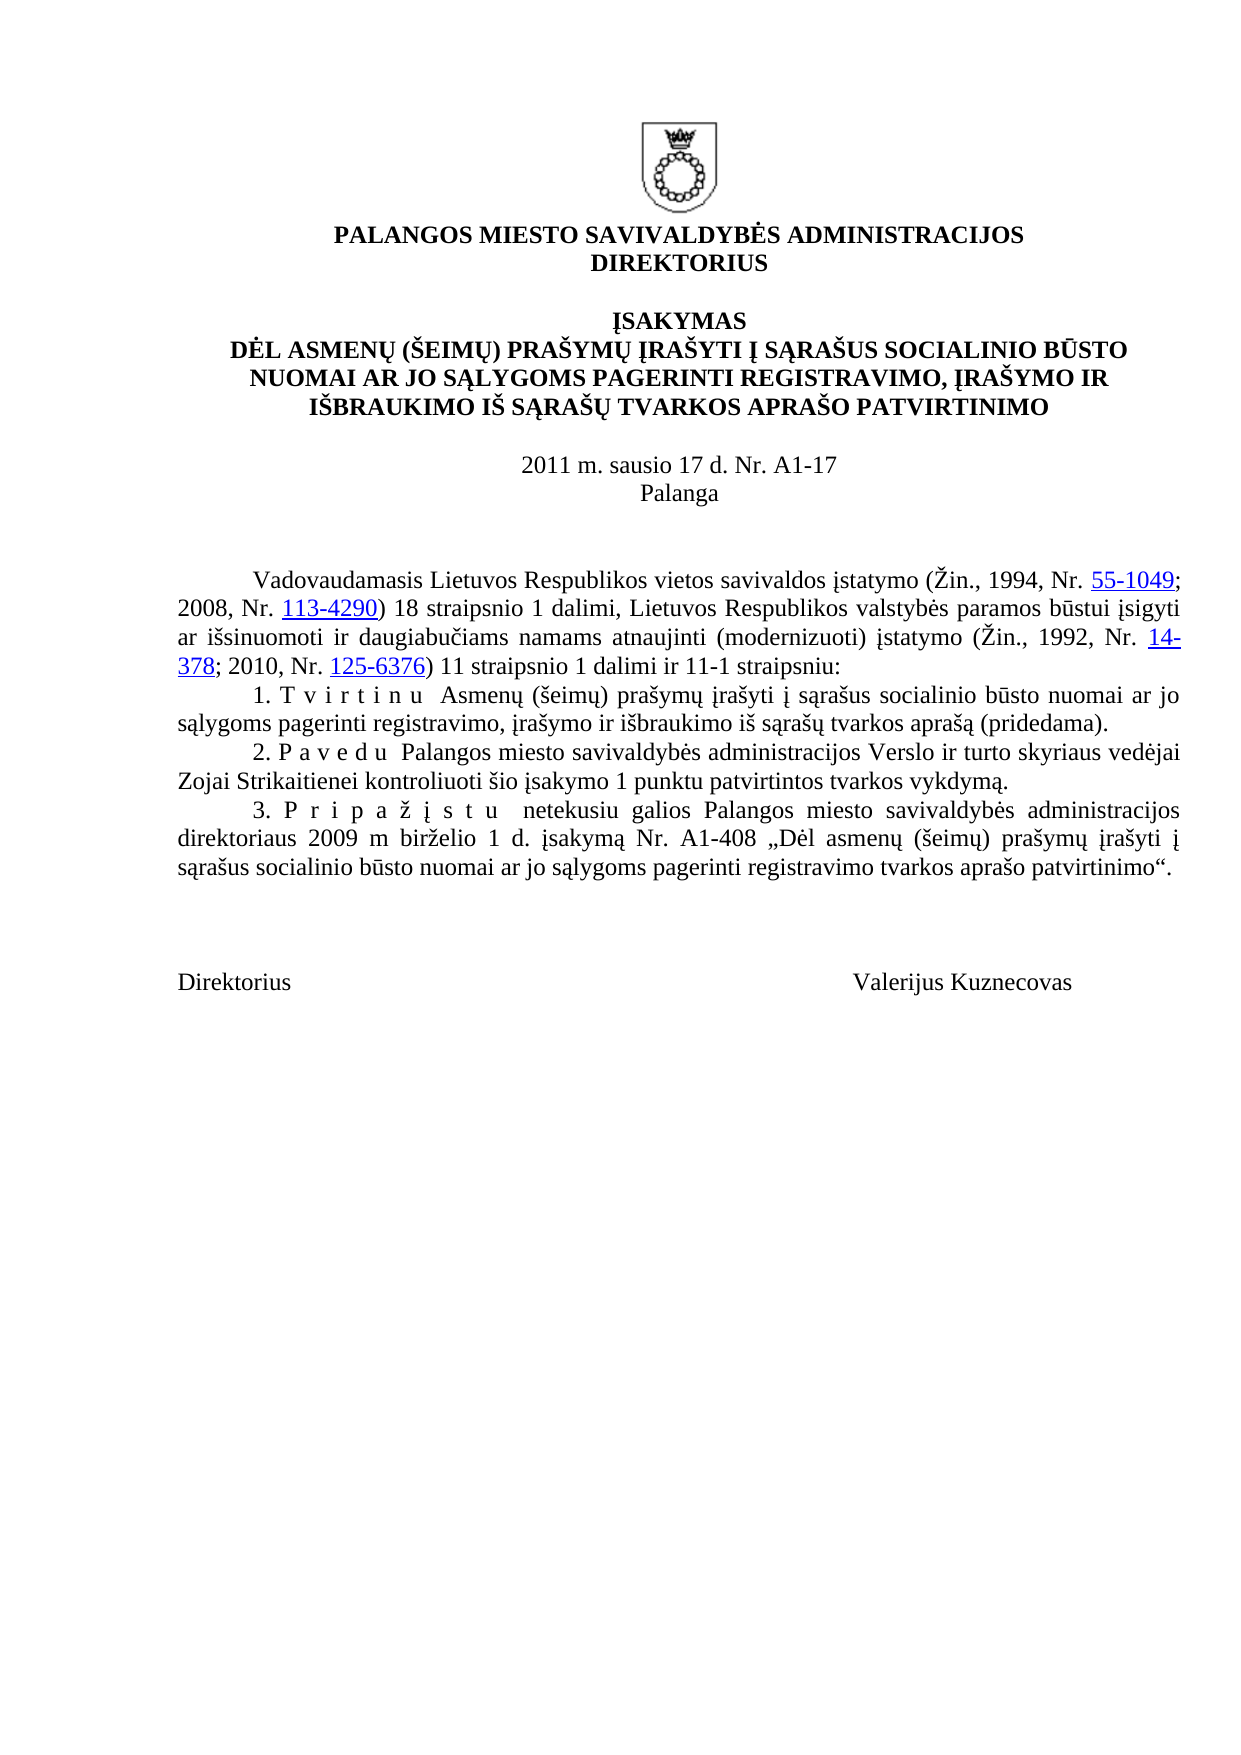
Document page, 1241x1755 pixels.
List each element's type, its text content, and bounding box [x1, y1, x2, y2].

text 3. P r i p a ž į s t u netekusiu galios Palangos miesto savivaldybės administracijos direktoriaus 2009 m birželio 1 d. įsakymą Nr. A1-408 „Dėl asmenų (šeimų) prašymų įrašyti į sąrašus socialinio būsto nuomai ar jo sąlygoms pagerinti registravimo tvarkos aprašo patvirtinimo“. [177, 795, 1181, 881]
text 1. T v i r t i n u Asmenų (šeimų) prašymų įrašyti į sąrašus socialinio būsto nuomai ar jo sąlygoms pagerinti registravimo, įrašymo ir išbraukimo iš sąrašų tvarkos aprašą (pridedama). [177, 680, 1181, 737]
text 2. P a v e d u Palangos miesto savivaldybės administracijos Verslo ir turto skyriaus vedėjai Zojai Strikaitienei kontroliuoti šio įsakymo 1 punktu patvirtintos tvarkos vykdymą. [177, 737, 1181, 795]
text Palanga [177, 478, 1181, 507]
text DIREKTORIUS [177, 248, 1181, 277]
text Vadovaudamasis Lietuvos Respublikos vietos savivaldos įstatymo (Žin., 1994, Nr. 55-1049; 2008, Nr. 113-4290) 18 straipsnio 1 dalimi, Lietuvos Respublikos valstybės paramos būstui įsigyti ar išsinuomoti ir daugiabučiams namams atnaujinti (modernizuoti) įstatymo (Žin., 1992, Nr. 14-378; 2010, Nr. 125-6376) 11 straipsnio 1 dalimi ir 11-1 straipsniu: [177, 565, 1181, 680]
text Direktorius Valerijus Kuznecovas [177, 967, 1181, 996]
text ĮSAKYMAS [177, 306, 1181, 335]
text 2011 m. sausio 17 d. Nr. A1-17 [177, 450, 1181, 478]
text DĖL ASMENŲ (ŠEIMŲ) PRAŠYMŲ ĮRAŠYTI Į SĄRAŠUS SOCIALINIO BŪSTO NUOMAI AR JO SĄLYGOMS PAGERINTI REGISTRAVIMO, ĮRAŠYMO IR IŠBRAUKIMO IŠ SĄRAŠŲ TVARKOS APRAŠO PATVIRTINIMO [177, 335, 1181, 421]
text PALANGOS MIESTO SAVIVALDYBĖS ADMINISTRACIJOS [177, 220, 1181, 248]
